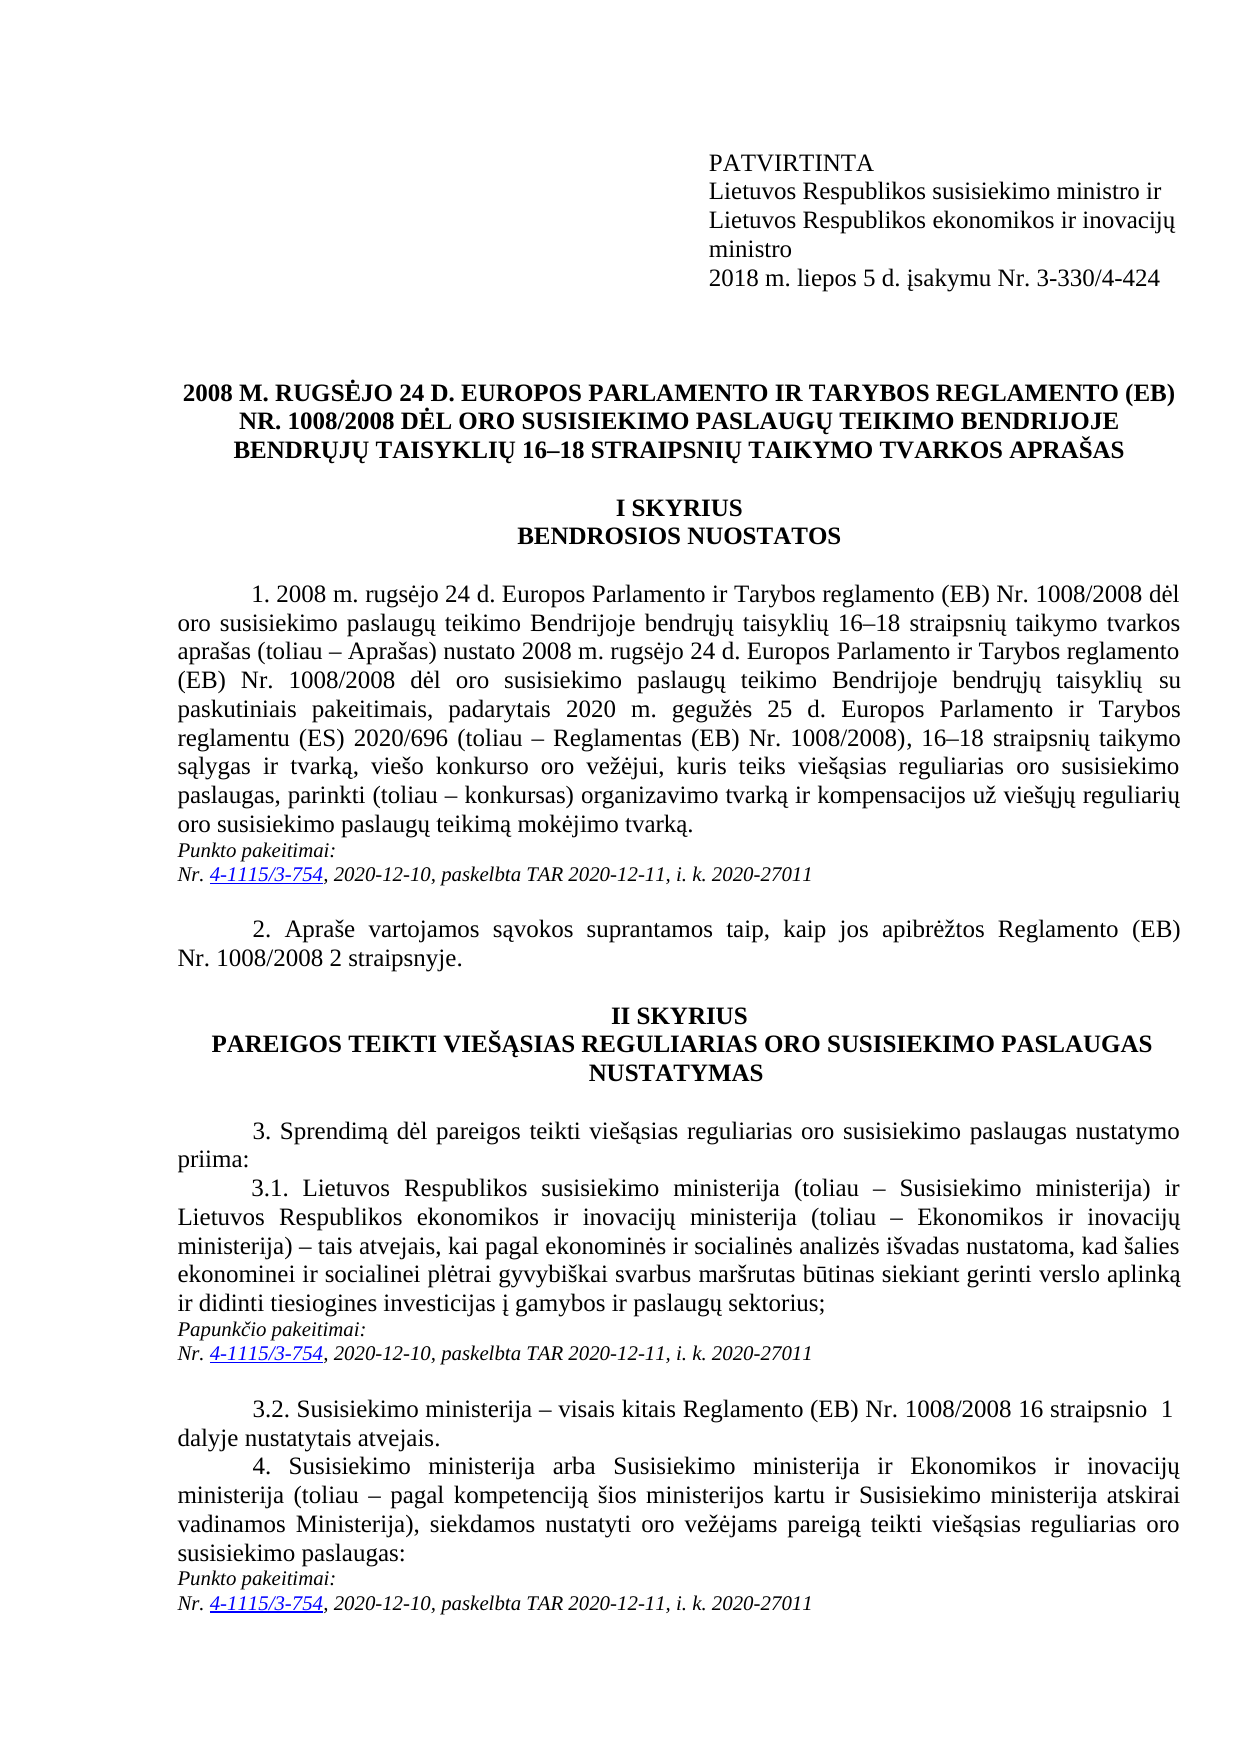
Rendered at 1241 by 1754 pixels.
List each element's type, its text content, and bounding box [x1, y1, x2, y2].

text 3.1. Lietuvos Respublikos susisiekimo ministerija (toliau – Susisiekimo ministerija) ir Lietuvos Respublikos ekonomikos ir inovacijų ministerija (toliau – Ekonomikos ir inovacijų ministerija) – tais atvejais, kai pagal ekonominės ir socialinės analizės išvadas nustatoma, kad šalies ekonominei ir socialinei plėtrai gyvybiškai svarbus maršrutas būtinas siekiant gerinti verslo aplinką ir didinti tiesiogines investicijas į gamybos ir paslaugų sektorius; [177, 1173, 1181, 1317]
text Nr. 4-1115/3-754, 2020-12-10, paskelbta TAR 2020-12-11, i. k. 2020-27011 [177, 862, 1181, 886]
text 1. 2008 m. rugsėjo 24 d. Europos Parlamento ir Tarybos reglamento (EB) Nr. 1008/2008 dėl oro susisiekimo paslaugų teikimo Bendrijoje bendrųjų taisyklių 16–18 straipsnių taikymo tvarkos aprašas (toliau – Aprašas) nustato 2008 m. rugsėjo 24 d. Europos Parlamento ir Tarybos reglamento (EB) Nr. 1008/2008 dėl oro susisiekimo paslaugų teikimo Bendrijoje bendrųjų taisyklių su paskutiniais pakeitimais, padarytais 2020 m. gegužės 25 d. Europos Parlamento ir Tarybos reglamentu (ES) 2020/696 (toliau – Reglamentas (EB) Nr. 1008/2008), 16–18 straipsnių taikymo sąlygas ir tvarką, viešo konkurso oro vežėjui, kuris teiks viešąsias reguliarias oro susisiekimo paslaugas, parinkti (toliau – konkursas) organizavimo tvarką ir kompensacijos už viešųjų reguliarių oro susisiekimo paslaugų teikimą mokėjimo tvarką. [177, 579, 1181, 838]
text Punkto pakeitimai: [177, 838, 1181, 862]
text 3.2. Susisiekimo ministerija – visais kitais Reglamento (EB) Nr. 1008/2008 16 straipsnio 1 dalyje nustatytais atvejais. [177, 1394, 1181, 1451]
text Nr. 4-1115/3-754, 2020-12-10, paskelbta TAR 2020-12-11, i. k. 2020-27011 [177, 1590, 1181, 1614]
text II SKYRIUS [177, 1001, 1181, 1029]
text 2018 m. liepos 5 d. įsakymu Nr. 3-330/4-424 [709, 263, 1181, 291]
text Lietuvos Respublikos susisiekimo ministro ir [709, 176, 1181, 205]
text 2. Apraše vartojamos sąvokos suprantamos taip, kaip jos apibrėžtos Reglamento (EB) Nr. 1008/2008 2 straipsnyje. [177, 914, 1181, 972]
text Lietuvos Respublikos ekonomikos ir inovacijų ministro [709, 205, 1181, 263]
text PATVIRTINTA [709, 148, 1181, 176]
text 4. Susisiekimo ministerija arba Susisiekimo ministerija ir Ekonomikos ir inovacijų ministerija (toliau – pagal kompetenciją šios ministerijos kartu ir Susisiekimo ministerija atskirai vadinamos Ministerija), siekdamos nustatyti oro vežėjams pareigą teikti viešąsias reguliarias oro susisiekimo paslaugas: [177, 1451, 1181, 1566]
text 3. Sprendimą dėl pareigos teikti viešąsias reguliarias oro susisiekimo paslaugas nustatymo priima: [177, 1116, 1181, 1173]
text I SKYRIUS [177, 493, 1181, 521]
text Punkto pakeitimai: [177, 1566, 1181, 1590]
text BENDROSIOS NUOSTATOS [177, 521, 1181, 550]
text PAREIGOS TEIKTI VIEŠĄSIAS REGULIARIAS ORO SUSISIEKIMO PASLAUGAS NUSTATYMAS [177, 1029, 1181, 1087]
text Nr. 4-1115/3-754, 2020-12-10, paskelbta TAR 2020-12-11, i. k. 2020-27011 [177, 1341, 1181, 1365]
text Papunkčio pakeitimai: [177, 1317, 1181, 1341]
text 2008 M. RUGSĖJO 24 D. EUROPOS PARLAMENTO IR TARYBOS REGLAMENTO (EB) NR. 1008/2008 DĖL ORO SUSISIEKIMO PASLAUGŲ TEIKIMO BENDRIJOJE BENDRŲJŲ TAISYKLIŲ 16–18 STRAIPSNIŲ TAIKYMO TVARKOS APRAŠAS [177, 378, 1181, 464]
